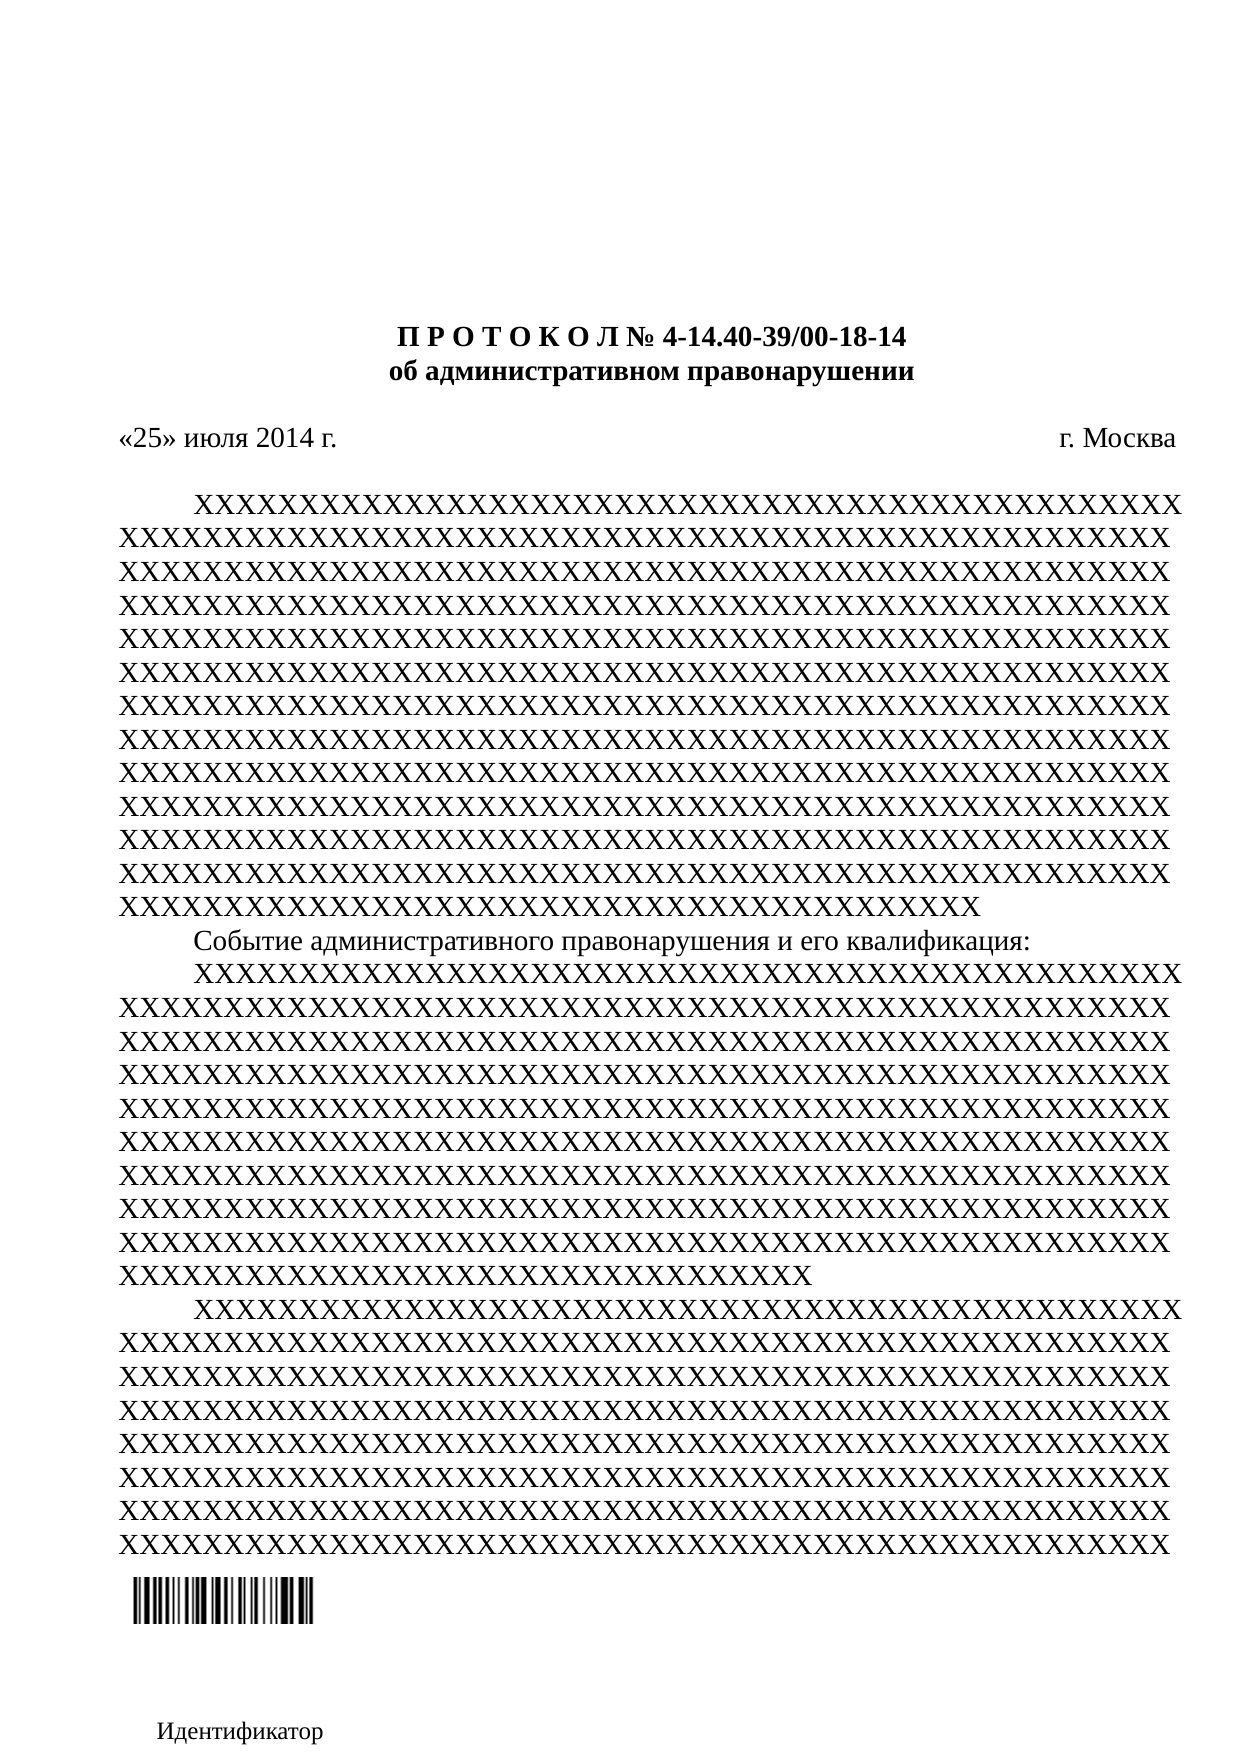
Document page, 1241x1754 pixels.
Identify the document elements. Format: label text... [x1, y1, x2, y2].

text П Р О Т О К О Л № 4-14.40-39/00-18-14 [118, 319, 1185, 353]
text XXXXXXXXXXXXXXXXXXXXXXXXXXXXXXXXXXXXXXXXXXXXXXXXXXXXXXXXXXXXXXXXXXXXXXXXXXXXXXXXXXXXXXXXXXXXXXXXXXXXXXXXXXXXXXXXXXXXXXXXXXXXXXXXXXXXXXXXXXXXXXXXXXXXXXXXXXXXXXXXXXXXXXXXXXXXXXXXXXXXXXXXXXXXXXXXXXXXXXXXXXXXXXXXXXXXXXXXXXXXXXXXXXXXXXXXXXXXXXXXXXXXXXXXXXXXXXXXXXXXXXXXXXXXXXXXXXXXXXXXXXXXXXXXXXXXXXXXXXXXXXXXXXXXXXXXXXXXXXXXXXXXXXXXXXXXXXXXXXXXXXXXXXXXXXXXXXXXXXXXXXXXXXXXXXXXXXXXXXXXXXXXXXXXXXXXXXXXXXXXXXXXXXXXXXXXXXXXXXXXXXXXXXXXXXXXXXXXXXXXXXXXXXXXXXXXXXXXXXXXXXXXXXXXXXXXXXXXXXXXXXXXXXXXXXXXXXXXXXXXXXXXXXXXXXXXXXXXXXXXXXXXXXXXXXXXXXXXXXXXXXXXXXXXXXXXXXXXXXXXXXXXXXXXXXXXXXXXXXXXXXXXXXXXXXXXXXXXXXXXXXXXXXXXXXXXXXXXXXXXXXXXXXXXXXXXXXXXXX [118, 487, 1185, 923]
text XXXXXXXXXXXXXXXXXXXXXXXXXXXXXXXXXXXXXXXXXXXXXXXXXXXXXXXXXXXXXXXXXXXXXXXXXXXXXXXXXXXXXXXXXXXXXXXXXXXXXXXXXXXXXXXXXXXXXXXXXXXXXXXXXXXXXXXXXXXXXXXXXXXXXXXXXXXXXXXXXXXXXXXXXXXXXXXXXXXXXXXXXXXXXXXXXXXXXXXXXXXXXXXXXXXXXXXXXXXXXXXXXXXXXXXXXXXXXXXXXXXXXXXXXXXXXXXXXXXXXXXXXXXXXXXXXXXXXXXXXXXXXXXXXXXXXXXXXXXXXXXXXXXXXXXXXXXXXXXXXXXXXXXXXXXXXXXXXXXXXXXXXXXXXXXXXXXXXXXXXXXXXXXXXXXXXXXXXXXXXXXXXXXXXXXXXXXXXXXXXXXXXXXXXXXXXXXXXXXXXXXXXXXXXXXXXXXXXXXXXXXXXXXXXXXXXXXXXXXXXXXXXXXXXXXXXXXXXXXX [118, 957, 1185, 1292]
text об административном правонарушении [118, 353, 1185, 386]
picture [118, 1577, 331, 1624]
text Событие административного правонарушения и его квалификация: [118, 923, 1185, 957]
text «25» июля 2014 г. г. Москва [118, 420, 1185, 453]
text XXXXXXXXXXXXXXXXXXXXXXXXXXXXXXXXXXXXXXXXXXXXXXXXXXXXXXXXXXXXXXXXXXXXXXXXXXXXXXXXXXXXXXXXXXXXXXXXXXXXXXXXXXXXXXXXXXXXXXXXXXXXXXXXXXXXXXXXXXXXXXXXXXXXXXXXXXXXXXXXXXXXXXXXXXXXXXXXXXXXXXXXXXXXXXXXXXXXXXXXXXXXXXXXXXXXXXXXXXXXXXXXXXXXXXXXXXXXXXXXXXXXXXXXXXXXXXXXXXXXXXXXXXXXXXXXXXXXXXXXXXXXXXXXXXXXXXXXXXXXXXXXXXXXXXXXXXXXXXXXXXXXXXXXXXXXXXXXXXXXXXXXXXXXXXXXXXXXXXXXXXXXXXXXXXXXXXXXXXXXXXXXXXXXXXXXXXXXX [118, 1292, 1185, 1560]
